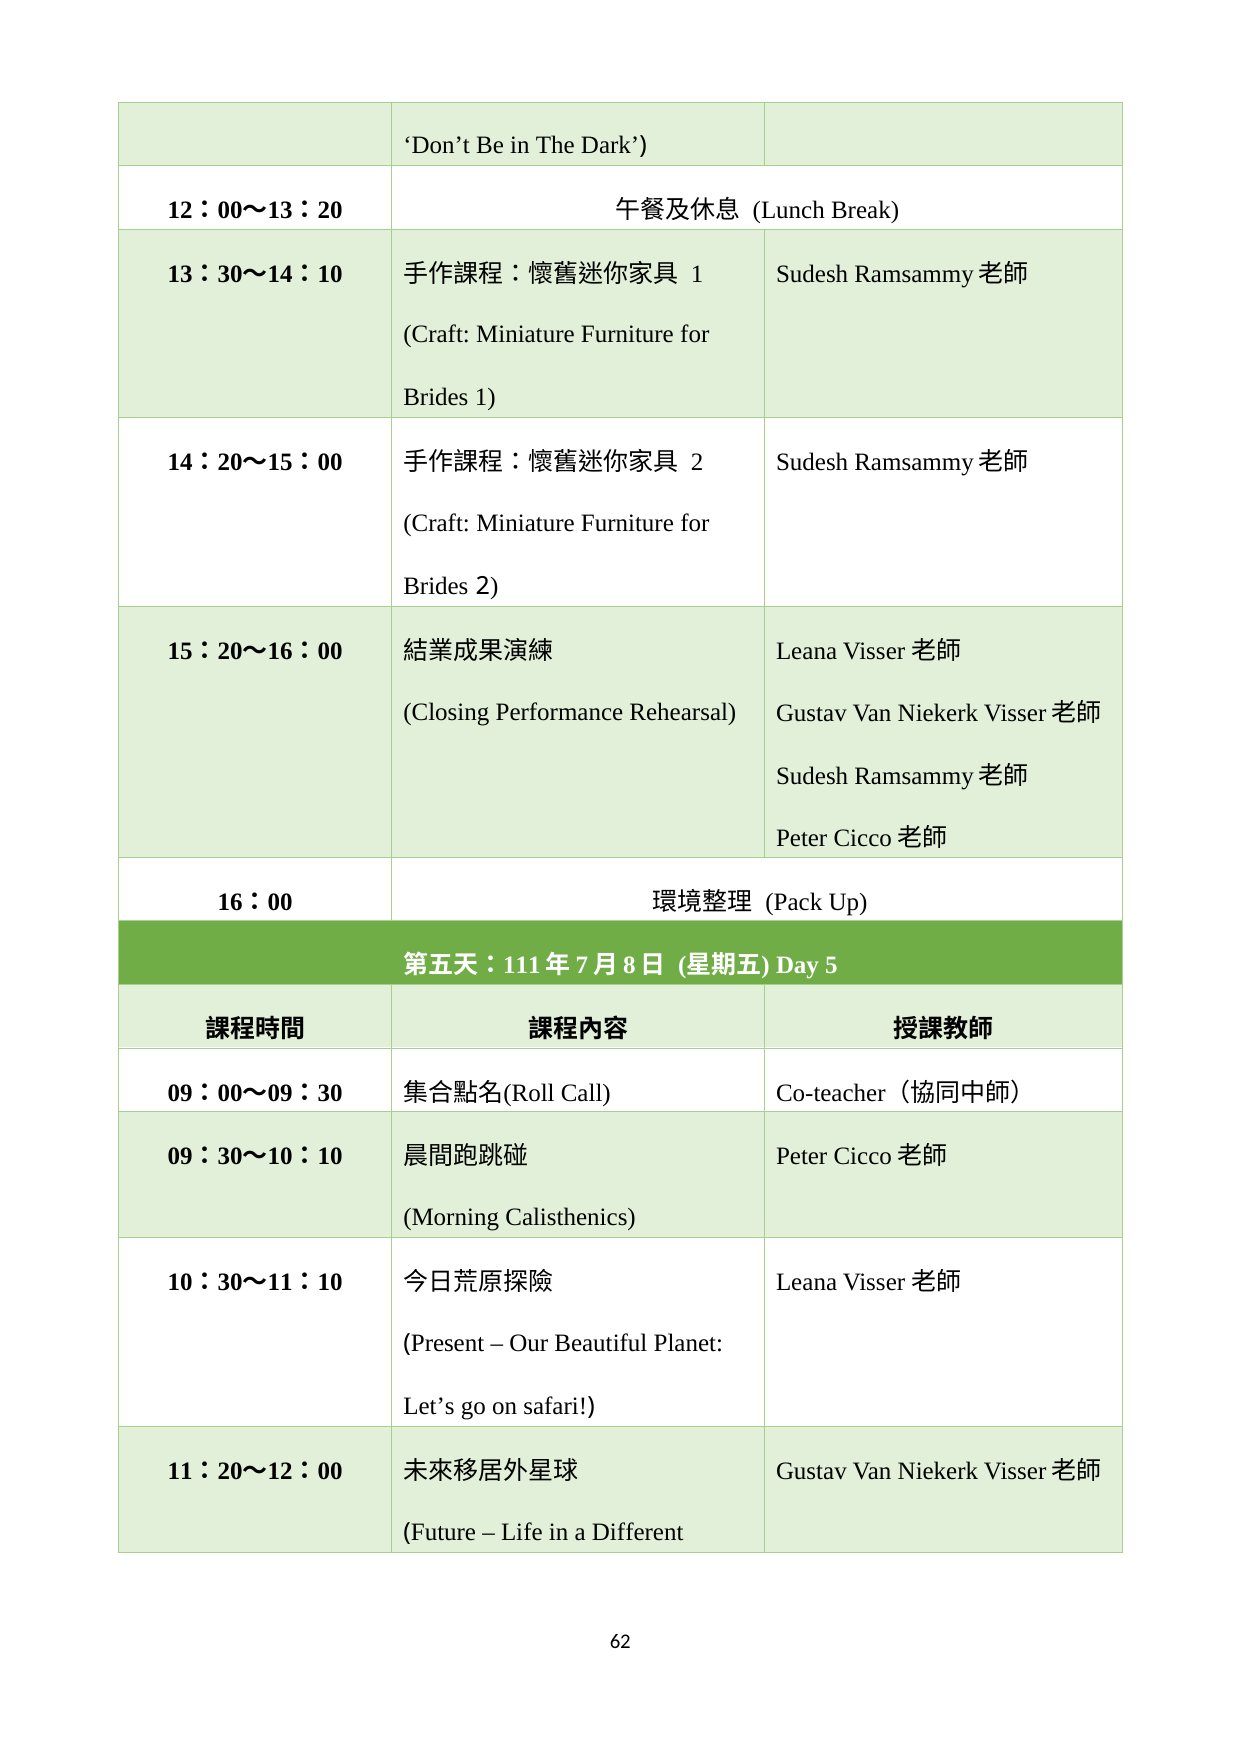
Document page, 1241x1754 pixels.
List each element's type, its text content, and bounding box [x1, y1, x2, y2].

table_cell [119, 103, 391, 165]
table_cell Sudesh Ramsammy老師 [765, 418, 1122, 606]
table_cell 授課教師 [765, 985, 1122, 1047]
table_cell 14：20〜15：00 [119, 418, 391, 606]
table_cell 10：30〜11：10 [119, 1238, 391, 1426]
table_cell [765, 103, 1122, 165]
table_cell Leana Visser 老師 Gustav Van Niekerk Visser老師Sudesh Ramsammy老師 Peter Cicco老師 [765, 607, 1122, 857]
table_cell 手作課程：懷舊迷你家具 2 (Craft: Miniature Furniture for Brides 2) [392, 418, 764, 606]
table_cell 11：20〜12：00 [119, 1427, 391, 1552]
table_cell 手作課程：懷舊迷你家具 1 (Craft: Miniature Furniture for Brides 1) [392, 230, 764, 417]
table_cell 課程時間 [119, 985, 391, 1047]
table_cell 結業成果演練 (Closing Performance Rehearsal) [392, 607, 764, 857]
table_cell ‘Don’t Be in The Dark’) [392, 103, 764, 165]
table_cell 集合點名(Roll Call) [392, 1049, 764, 1111]
table_cell 今日荒原探險 (Present – Our Beautiful Planet: Let’s go on safari!) [392, 1238, 764, 1426]
table_cell 午餐及休息 (Lunch Break) [392, 166, 1122, 229]
table_cell 15：20〜16：00 [119, 607, 391, 857]
table_cell 晨間跑跳碰 (Morning Calisthenics) [392, 1112, 764, 1237]
table_cell 16：00 [119, 858, 391, 920]
table_cell 13：30〜14：10 [119, 230, 391, 417]
table_cell 第五天：111年7月8日 (星期五) Day 5 [119, 921, 1122, 984]
table_cell Peter Cicco老師 [765, 1112, 1122, 1237]
table_cell 課程內容 [392, 985, 764, 1047]
table_cell Gustav Van Niekerk Visser老師 [765, 1427, 1122, 1552]
table_cell 09：00〜09：30 [119, 1049, 391, 1111]
table_cell Sudesh Ramsammy老師 [765, 230, 1122, 417]
table_cell 12：00〜13：20 [119, 166, 391, 229]
table_cell 未來移居外星球 (Future – Life in a Different [392, 1427, 764, 1552]
table_cell 09：30〜10：10 [119, 1112, 391, 1237]
table_cell Co-teacher（協同中師） [765, 1049, 1122, 1111]
table_cell 環境整理 (Pack Up) [392, 858, 1122, 920]
table_cell Leana Visser 老師 [765, 1238, 1122, 1426]
